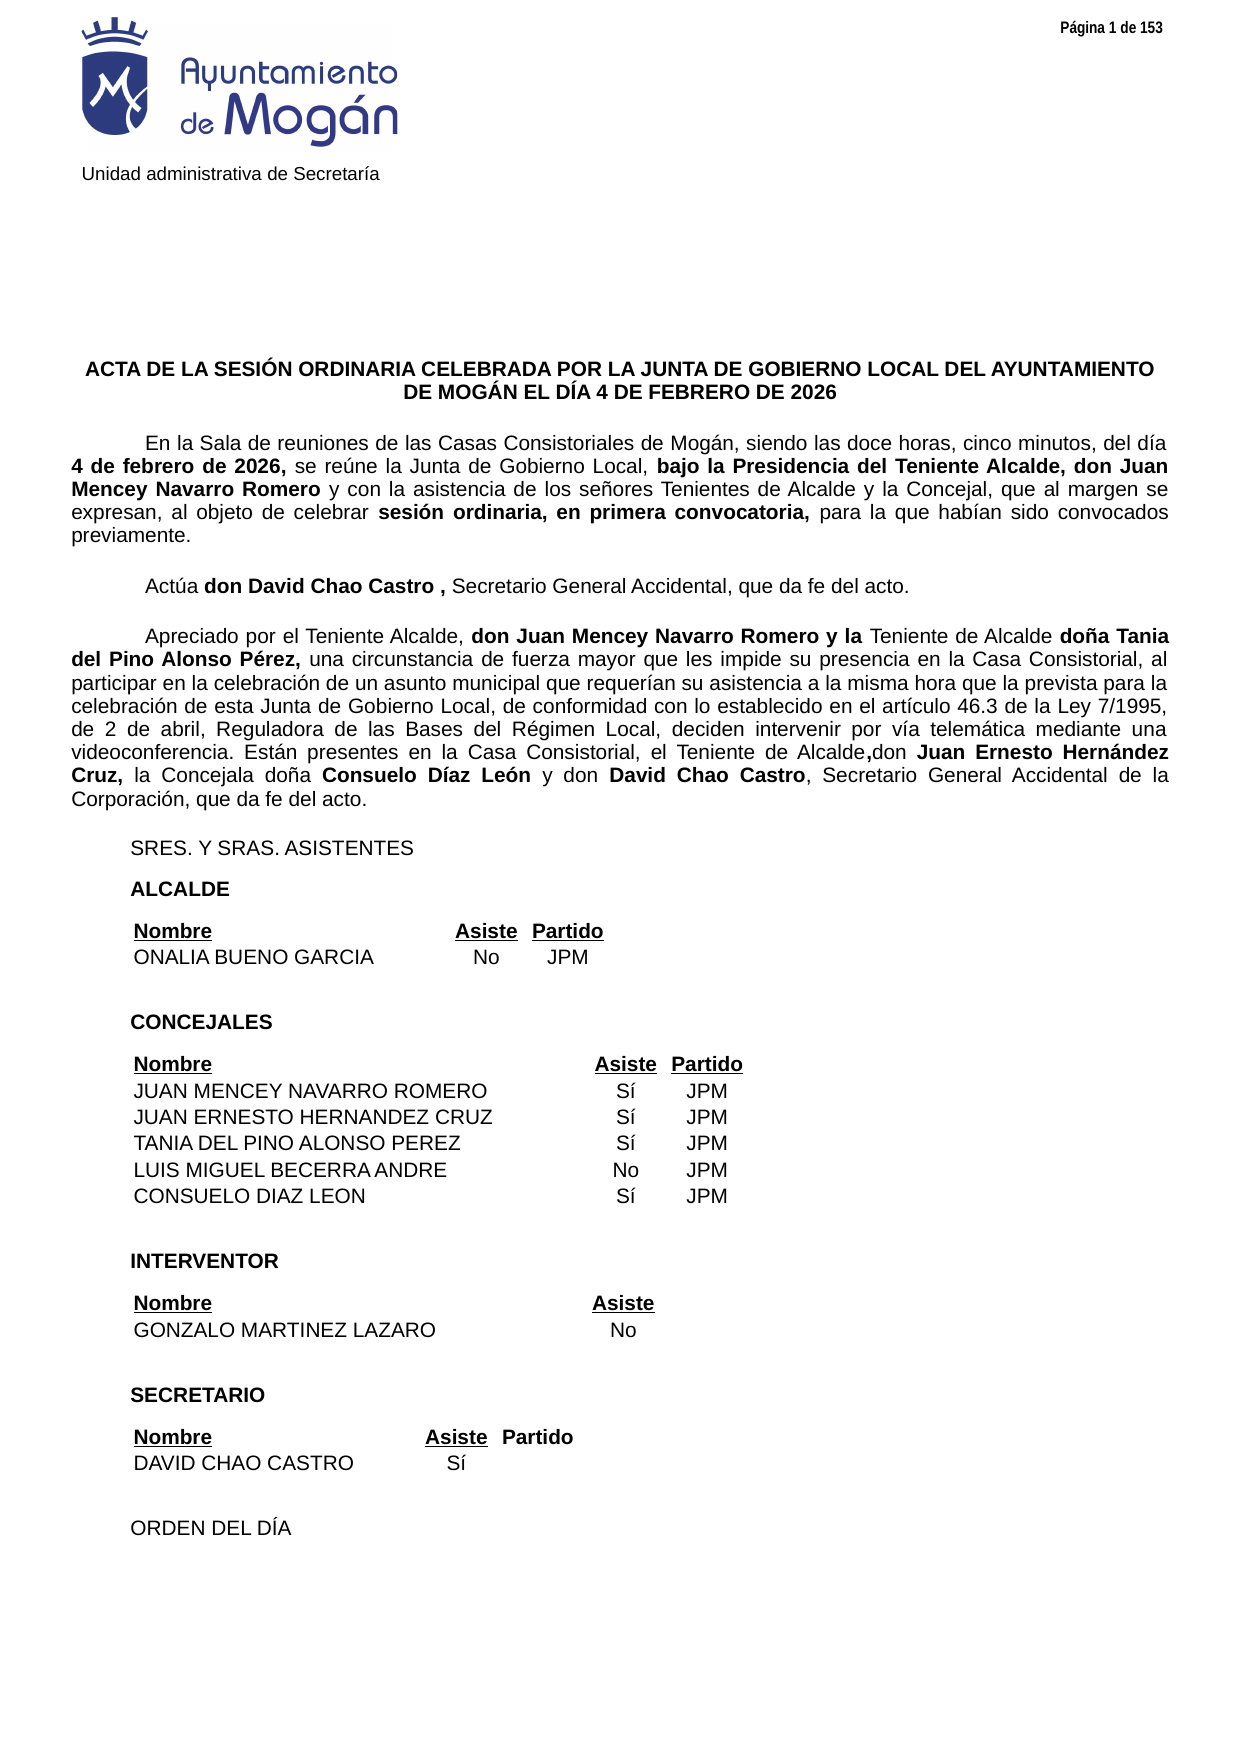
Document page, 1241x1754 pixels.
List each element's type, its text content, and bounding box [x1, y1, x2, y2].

table_header Nombre [132, 1424, 420, 1450]
text SRES. Y SRAS. ASISTENTES [130, 837, 1110, 860]
table_cell JPM [662, 1130, 752, 1157]
picture [81, 17, 398, 153]
text Apreciado por el Teniente Alcalde, don Juan Mencey Navarro Romero y la Teniente de Alcalde doña Tania del Pino Alonso Pérez, una circunstancia de fuerza mayor que les impide su presencia en la Casa Consistorial, al participar en la celebración de un asunto municipal que requerían su asistencia a la misma hora que la prevista para la celebración de esta Junta de Gobierno Local, de conformidad con lo establecido en el artículo 46.3 de la Ley 7/1995, de 2 de abril, Reguladora de las Bases del Régimen Local, deciden intervenir por vía telemática mediante una videoconferencia. Están presentes en la Casa Consistorial, el Teniente de Alcalde,don Juan Ernesto Hernández Cruz, la Concejala doña Consuelo Díaz León y don David Chao Castro, Secretario General Accidental de la Corporación, que da fe del acto. [71, 624, 1169, 810]
table_cell [493, 1450, 583, 1477]
text En la Sala de reuniones de las Casas Consistoriales de Mogán, siendo las doce horas, cinco minutos, del día 4 de febrero de 2026, se reúne la Junta de Gobierno Local, bajo la Presidencia del Teniente Alcalde, don Juan Mencey Navarro Romero y con la asistencia de los señores Tenientes de Alcalde y la Concejal, que al margen se expresan, al objeto de celebrar sesión ordinaria, en primera convocatoria, para la que habían sido convocados previamente. [71, 431, 1169, 547]
table_header Asiste [450, 918, 522, 944]
text ALCALDE [130, 877, 1110, 901]
table_header Asiste [420, 1424, 492, 1450]
table_cell No [589, 1157, 662, 1183]
table_header Asiste [588, 1290, 658, 1317]
text CONCEJALES [130, 1011, 1110, 1034]
text SECRETARIO [130, 1383, 1110, 1407]
table_cell Sí [589, 1078, 662, 1104]
text ORDEN DEL DÍA [130, 1517, 1110, 1540]
table_cell TANIA DEL PINO ALONSO PEREZ [132, 1130, 589, 1157]
table_cell JPM [662, 1104, 752, 1130]
table_cell JPM [662, 1078, 752, 1104]
table_header Asiste [589, 1051, 662, 1078]
table_cell JPM [662, 1183, 752, 1209]
table_header Partido [662, 1051, 752, 1078]
table_header Partido [523, 918, 613, 944]
table_cell Sí [589, 1104, 662, 1130]
text Actúa don David Chao Castro , Secretario General Accidental, que da fe del acto. [71, 574, 1169, 597]
table_cell Sí [589, 1130, 662, 1157]
table_cell JUAN ERNESTO HERNANDEZ CRUZ [132, 1104, 589, 1130]
table_cell GONZALO MARTINEZ LAZARO [132, 1317, 588, 1343]
table_cell Sí [420, 1450, 492, 1477]
table_cell JPM [662, 1157, 752, 1183]
table_header Nombre [132, 1290, 588, 1317]
table_cell ONALIA BUENO GARCIA [132, 944, 450, 971]
table_header Partido [493, 1424, 583, 1450]
table_cell No [450, 944, 522, 971]
table_cell CONSUELO DIAZ LEON [132, 1183, 589, 1209]
table_cell DAVID CHAO CASTRO [132, 1450, 420, 1477]
table_cell Sí [589, 1183, 662, 1209]
table_cell No [588, 1317, 658, 1343]
table_header Nombre [132, 1051, 589, 1078]
table_cell LUIS MIGUEL BECERRA ANDRE [132, 1157, 589, 1183]
table_cell JUAN MENCEY NAVARRO ROMERO [132, 1078, 589, 1104]
table_cell JPM [523, 944, 613, 971]
text ACTA DE LA SESIÓN ORDINARIA CELEBRADA POR LA JUNTA DE GOBIERNO LOCAL DEL AYUNTAMIENTO DE MOGÁN EL DÍA 4 DE FEBRERO DE 2026 [71, 357, 1169, 404]
table_header Nombre [132, 918, 450, 944]
text INTERVENTOR [130, 1250, 1110, 1273]
